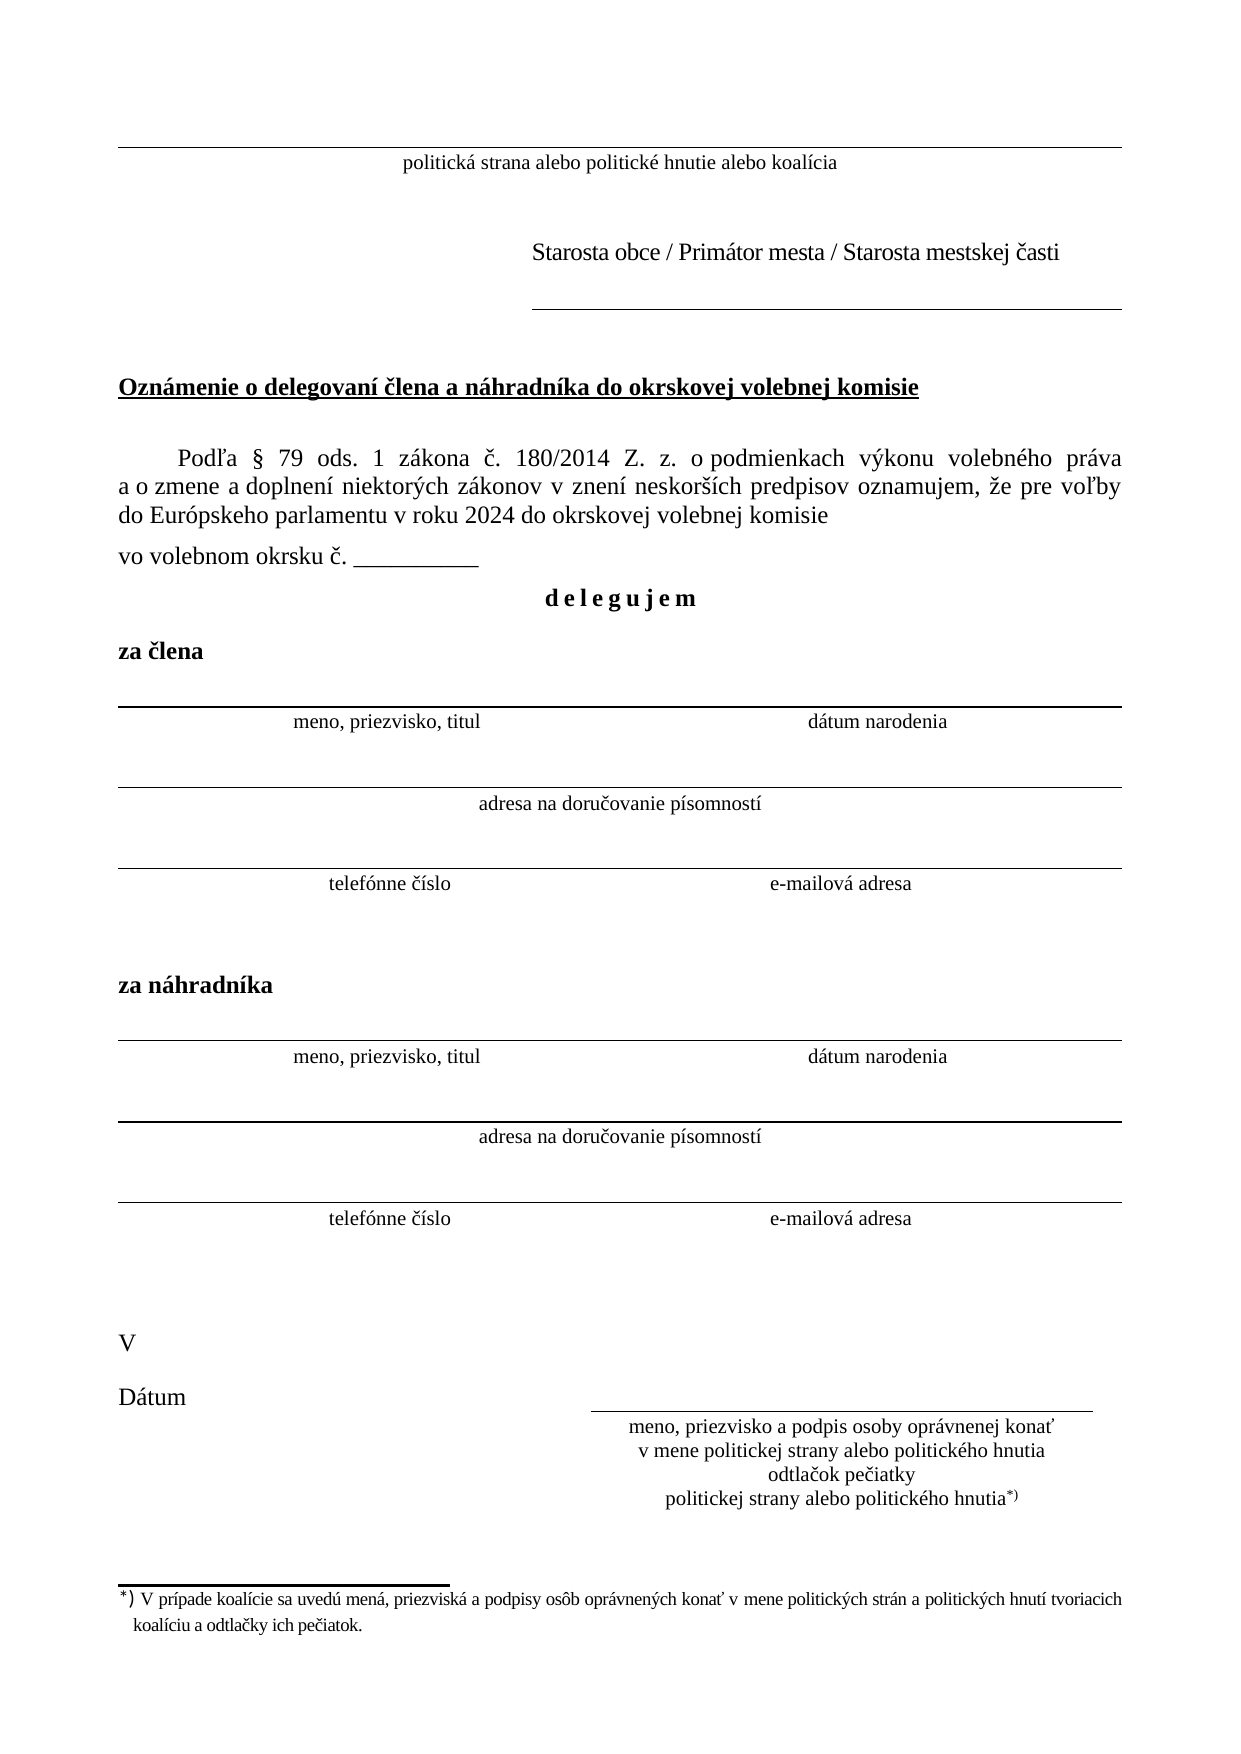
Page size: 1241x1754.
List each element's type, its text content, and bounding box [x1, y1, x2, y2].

text Dátum [118, 1382, 1122, 1411]
text Oznámenie o delegovaní člena a náhradníka do okrskovej volebnej komisie [118, 372, 1122, 401]
text Podľa § 79 ods. 1 zákona č. 180/2014 Z. z. o podmienkach výkonu volebného práva a o zmene a doplnení niektorých zákonov v znení neskorších predpisov oznamujem, že pre voľby do Európskeho parlamentu v roku 2024 do okrskovej volebnej komisie [118, 443, 1122, 529]
text Starosta obce / Primátor mesta / Starosta mestskej časti [532, 237, 1122, 265]
text adresa na doručovanie písomností [118, 788, 1122, 814]
text telefónne číslo e-mailová adresa [118, 1203, 1122, 1229]
text delegujem [118, 583, 1122, 611]
text v mene politickej strany alebo politického hnutia odtlačok pečiatky politickej strany alebo politického hnutia [591, 1438, 1093, 1510]
text za náhradníka [118, 970, 1122, 999]
text x [118, 1239, 1122, 1266]
text V [118, 1328, 1122, 1357]
text adresa na doručovanie písomností [118, 1123, 1122, 1148]
text meno, priezvisko a podpis osoby oprávnenej konať [591, 1412, 1093, 1438]
text vo volebnom okrsku č. __________ [118, 541, 1122, 570]
text meno, priezvisko, titul dátum narodenia [118, 1041, 1122, 1068]
text meno, priezvisko, titul dátum narodenia [118, 708, 1122, 733]
text V prípade koalície sa uvedú mená, priezviská a podpisy osôb oprávnených konať v mene politických strán a politických hnutí tvoriacich koalíciu a odtlačky ich pečiatok. [118, 1586, 1122, 1636]
text politická strana alebo politické hnutie alebo koalícia [118, 148, 1122, 174]
text za člena [118, 636, 1122, 665]
text telefónne číslo e-mailová adresa [118, 869, 1122, 895]
